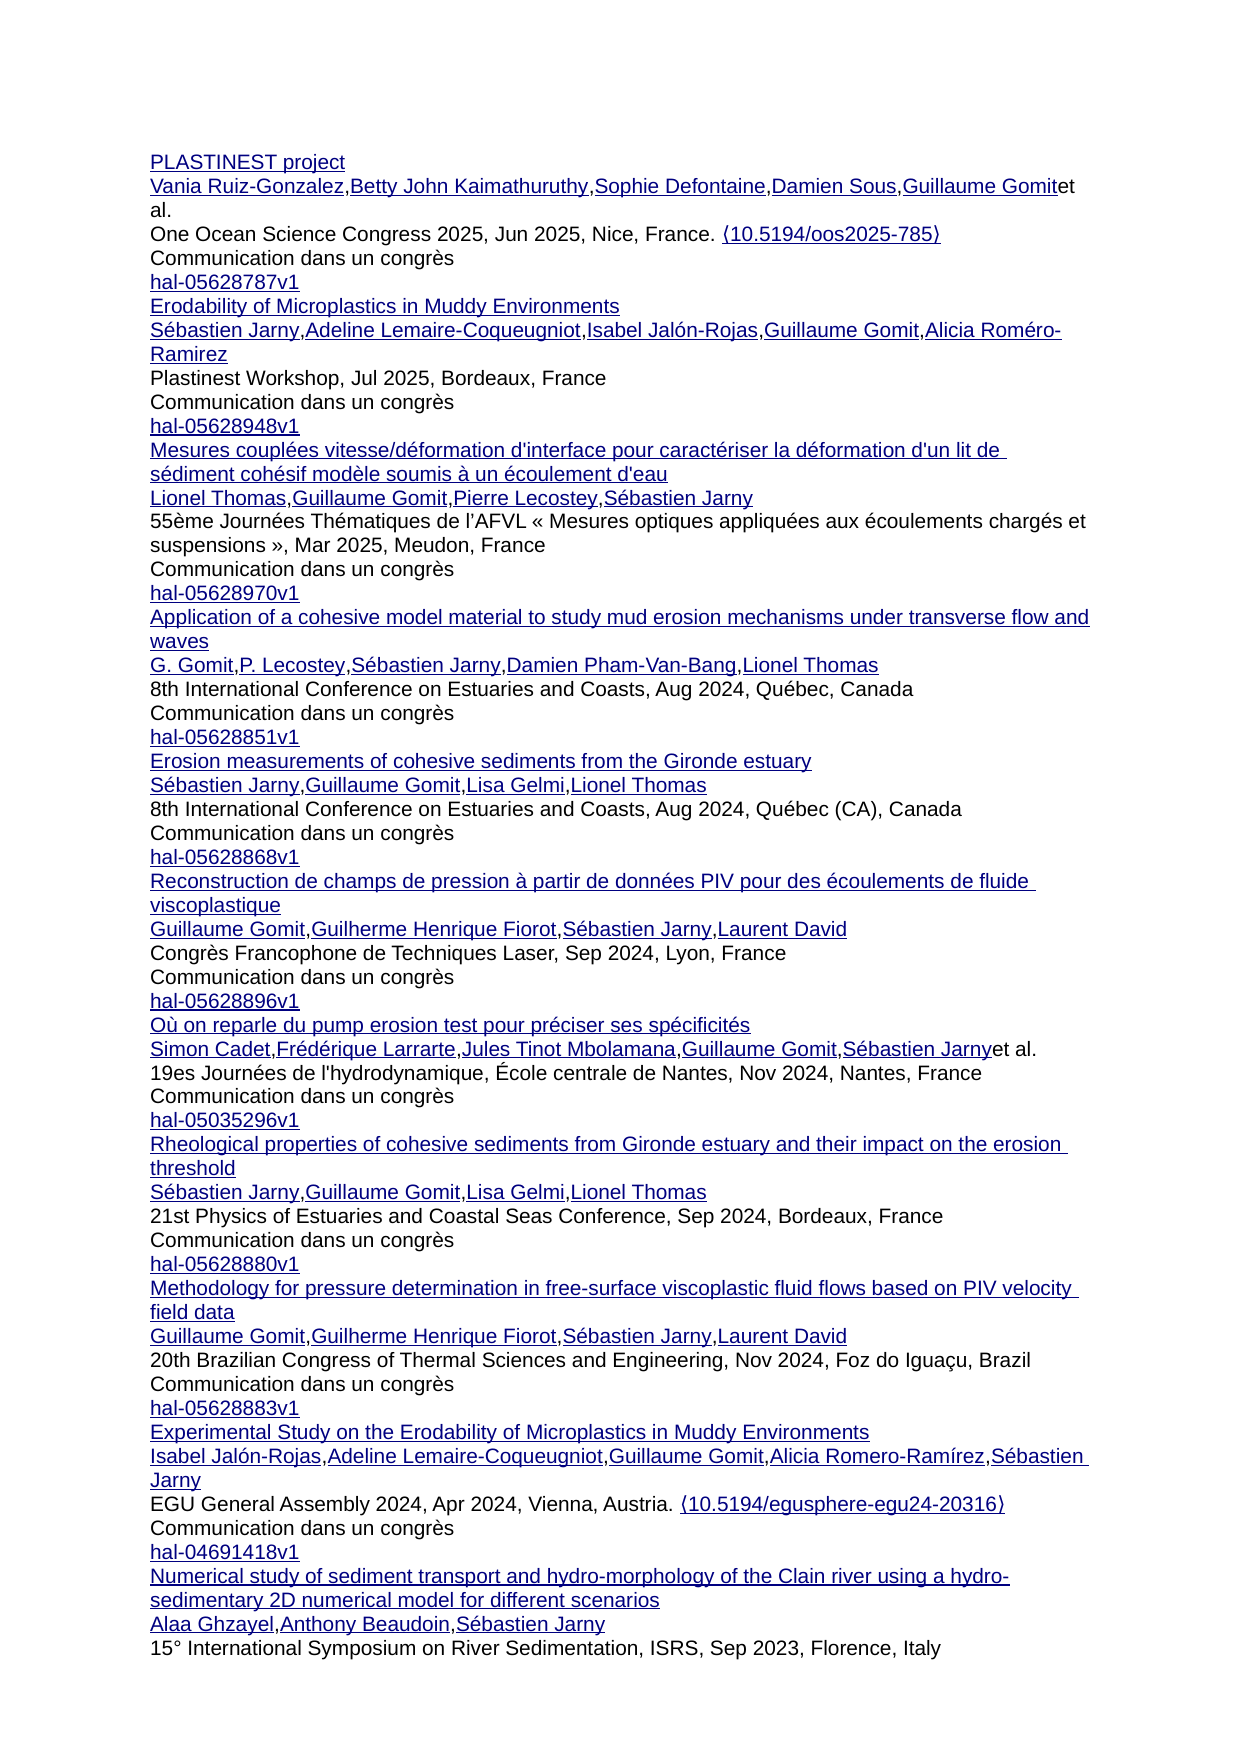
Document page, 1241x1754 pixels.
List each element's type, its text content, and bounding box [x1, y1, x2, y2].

table_cell Experimental Study on the Erodability of Microplastics in Muddy Environments Isabel Jalón-Rojas,Adeline Lemaire-Coqueugniot,Guillaume Gomit,Alicia Romero-Ramírez,Sébastien Jarny EGU General Assembly 2024, Apr 2024, Vienna, Austria. ⟨10.5194/egusphere-egu24-20316⟩ Communication dans un congrès hal-04691418v1 [150, 1420, 1090, 1563]
table_cell Erodability of Microplastics in Muddy Environments Sébastien Jarny,Adeline Lemaire-Coqueugniot,Isabel Jalón-Rojas,Guillaume Gomit,Alicia Roméro-Ramirez Plastinest Workshop, Jul 2025, Bordeaux, France Communication dans un congrès hal-05628948v1 [150, 294, 1090, 437]
table_cell Methodology for pressure determination in free-surface viscoplastic fluid flows based on PIV velocity field data Guillaume Gomit,Guilherme Henrique Fiorot,Sébastien Jarny,Laurent David 20th Brazilian Congress of Thermal Sciences and Engineering, Nov 2024, Foz do Iguaçu, Brazil Communication dans un congrès hal-05628883v1 [150, 1276, 1090, 1420]
table_cell Mesures couplées vitesse/déformation d'interface pour caractériser la déformation d'un lit de sédiment cohésif modèle soumis à un écoulement d'eau Lionel Thomas,Guillaume Gomit,Pierre Lecostey,Sébastien Jarny 55ème Journées Thématiques de l’AFVL « Mesures optiques appliquées aux écoulements chargés et suspensions », Mar 2025, Meudon, France Communication dans un congrès hal-05628970v1 [150, 438, 1090, 605]
table_cell PLASTINEST project Vania Ruiz-Gonzalez,Betty John Kaimathuruthy,Sophie Defontaine,Damien Sous,Guillaume Gomitet al. One Ocean Science Congress 2025, Jun 2025, Nice, France. ⟨10.5194/oos2025-785⟩ Communication dans un congrès hal-05628787v1 [150, 150, 1090, 294]
table_cell Application of a cohesive model material to study mud erosion mechanisms under transverse flow and [150, 605, 1090, 626]
table_cell Où on reparle du pump erosion test pour préciser ses spécificités Simon Cadet,Frédérique Larrarte,Jules Tinot Mbolamana,Guillaume Gomit,Sébastien Jarnyet al. 19es Journées de l'hydrodynamique, École centrale de Nantes, Nov 2024, Nantes, France Communication dans un congrès hal-05035296v1 [150, 1013, 1090, 1132]
table_cell Numerical study of sediment transport and hydro-morphology of the Clain river using a hydro-sedimentary 2D numerical model for different scenarios Alaa Ghzayel,Anthony Beaudoin,Sébastien Jarny 15° International Symposium on River Sedimentation, ISRS, Sep 2023, Florence, Italy [150, 1564, 1090, 1659]
table_cell waves G. Gomit,P. Lecostey,Sébastien Jarny,Damien Pham-Van-Bang,Lionel Thomas 8th International Conference on Estuaries and Coasts, Aug 2024, Québec, Canada Communication dans un congrès hal-05628851v1 [150, 627, 1090, 749]
table_cell Erosion measurements of cohesive sediments from the Gironde estuary Sébastien Jarny,Guillaume Gomit,Lisa Gelmi,Lionel Thomas 8th International Conference on Estuaries and Coasts, Aug 2024, Québec (CA), Canada Communication dans un congrès hal-05628868v1 [150, 749, 1090, 869]
table_cell Rheological properties of cohesive sediments from Gironde estuary and their impact on the erosion threshold Sébastien Jarny,Guillaume Gomit,Lisa Gelmi,Lionel Thomas 21st Physics of Estuaries and Coastal Seas Conference, Sep 2024, Bordeaux, France Communication dans un congrès hal-05628880v1 [150, 1132, 1090, 1276]
table_cell Reconstruction de champs de pression à partir de données PIV pour des écoulements de fluide viscoplastique Guillaume Gomit,Guilherme Henrique Fiorot,Sébastien Jarny,Laurent David Congrès Francophone de Techniques Laser, Sep 2024, Lyon, France Communication dans un congrès hal-05628896v1 [150, 869, 1090, 1012]
